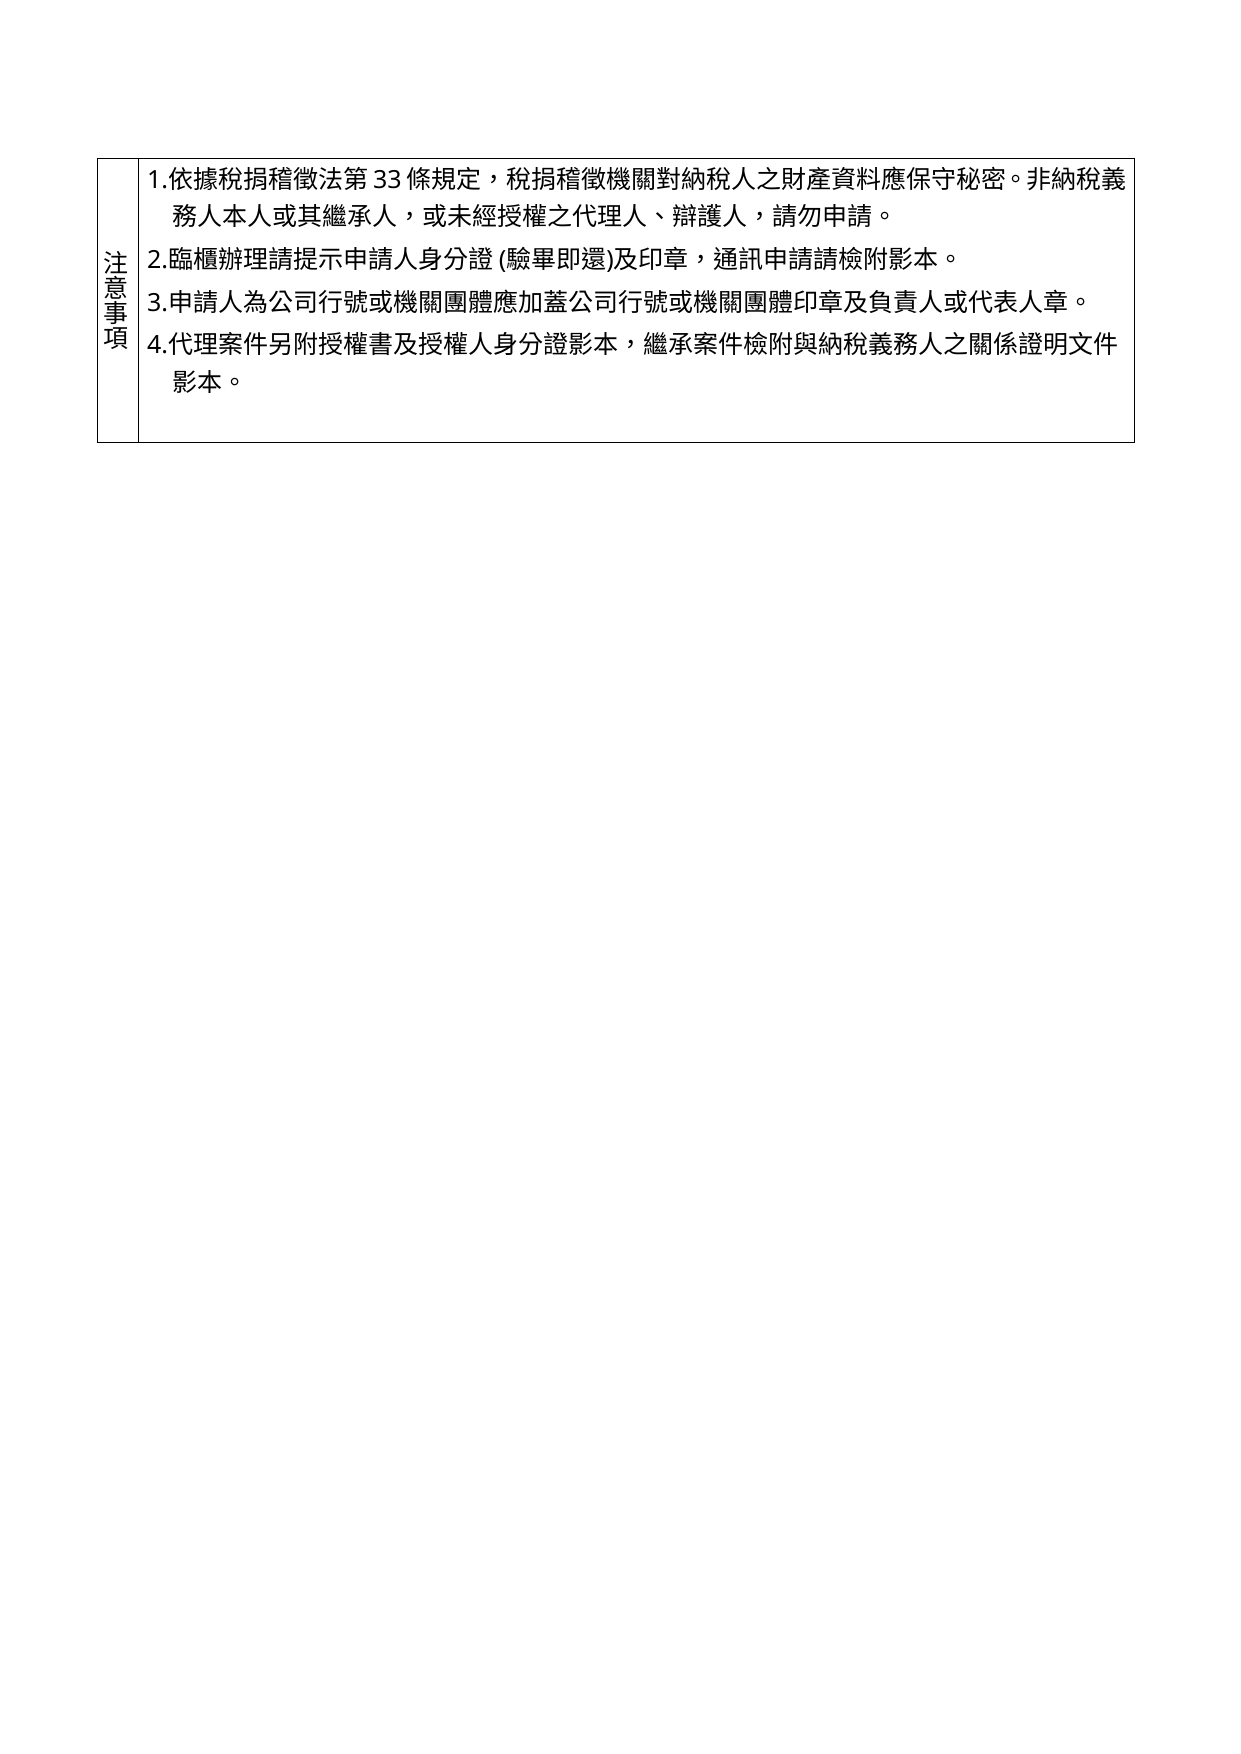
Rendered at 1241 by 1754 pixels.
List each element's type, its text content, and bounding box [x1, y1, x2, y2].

table_header 1.依據稅捐稽徵法第33條規定，稅捐稽徵機關對納稅人之財產資料應保守秘密。非納稅義務人本人或其繼承人，或未經授權之代理人、辯護人，請勿申請。 2.臨櫃辦理請提示申請人身分證 (驗畢即還)及印章，通訊申請請檢附影本。 3.申請人為公司行號或機關團體應加蓋公司行號或機關團體印章及負責人或代表人章。 4.代理案件另附授權書及授權人身分證影本，繼承案件檢附與納稅義務人之關係證明文件影本。 [139, 159, 1134, 442]
table_header 注意事項 [98, 159, 138, 442]
